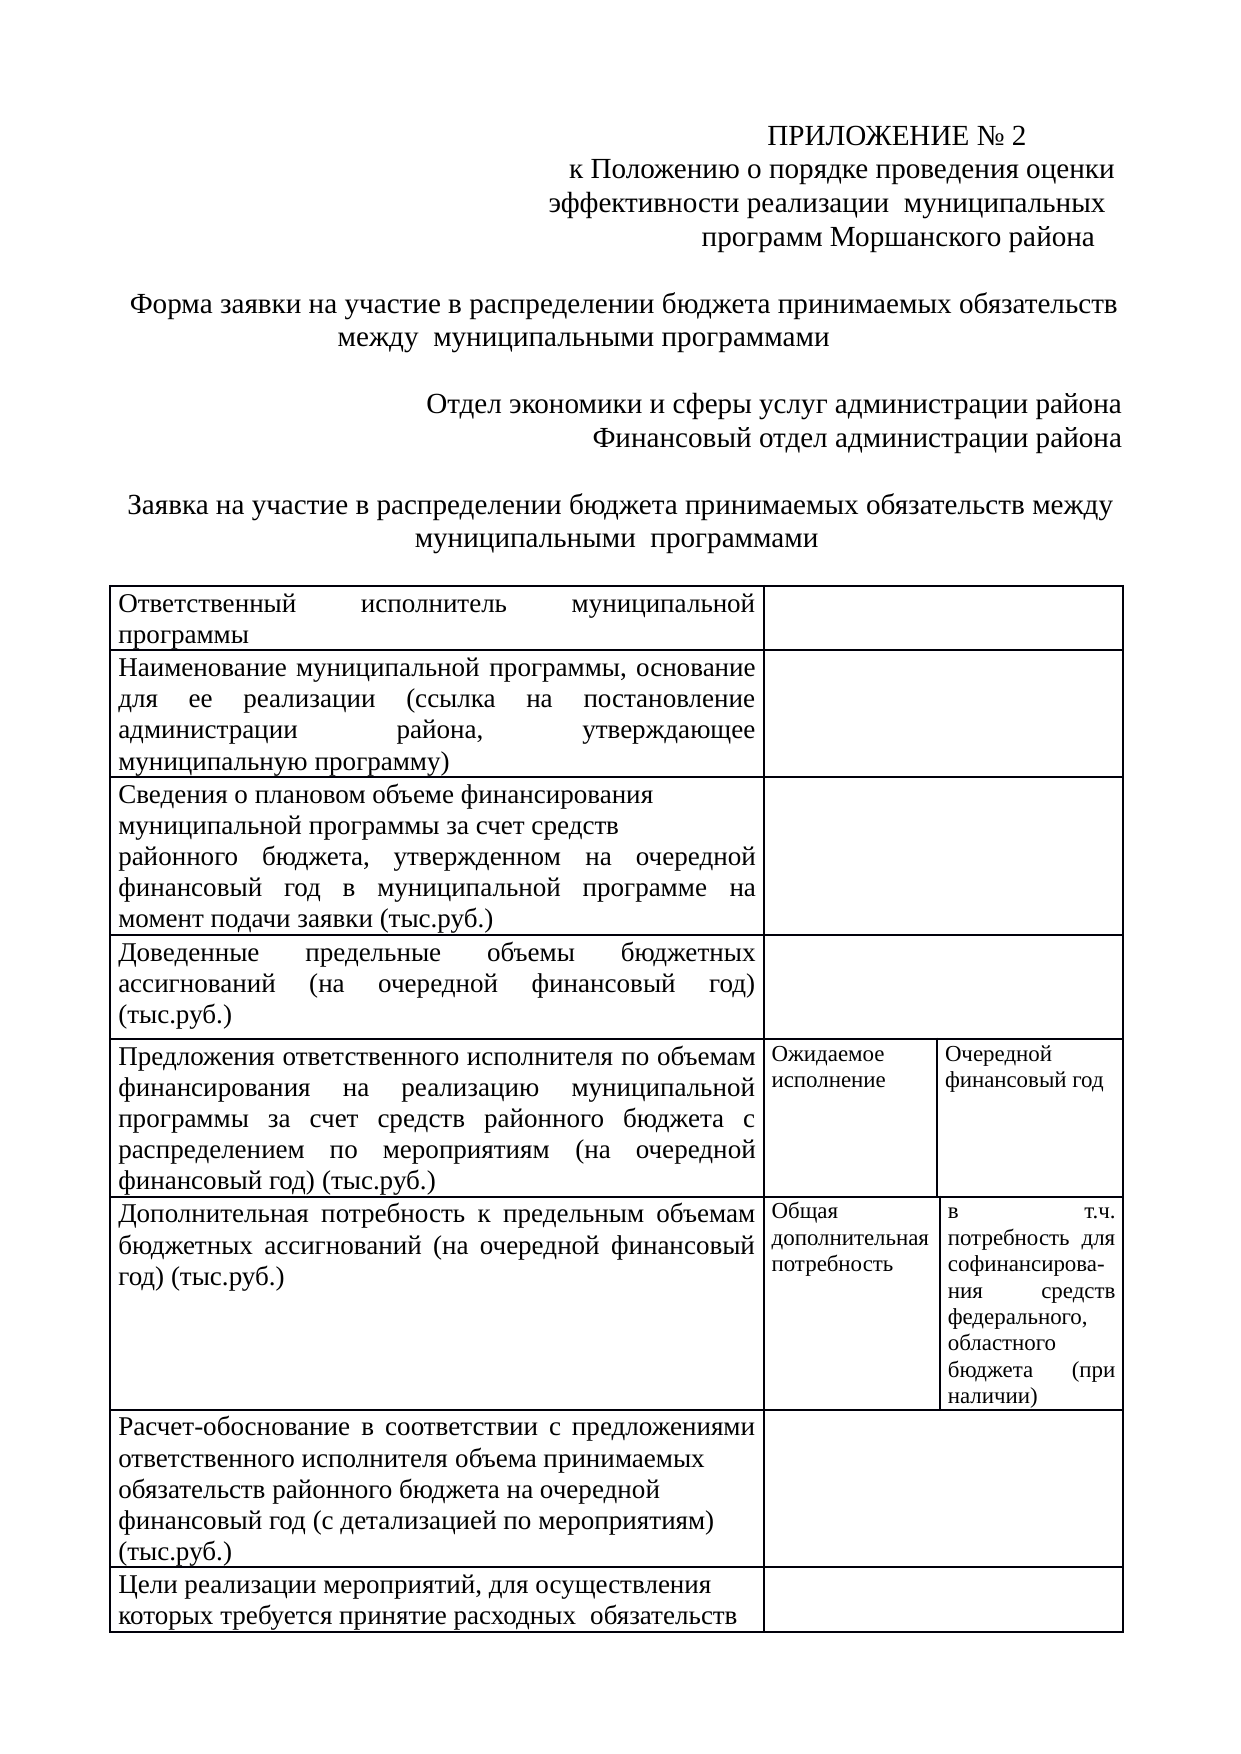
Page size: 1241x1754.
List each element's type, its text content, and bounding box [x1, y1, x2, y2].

table_cell Доведенные предельные объемы бюджетных ассигнований (на очередной финансовый год) (тыс.руб.) [111, 936, 763, 1038]
table_cell Общая дополнительная потребность [765, 1198, 939, 1408]
table_cell Наименование муниципальной программы, основание для ее реализации (ссылка на постановление администрации района, утверждающее муниципальную программу) [111, 651, 763, 776]
table_cell Цели реализации мероприятий, для осуществления которых требуется принятие расходных обязательств [111, 1568, 763, 1631]
text к Положению о порядке проведения оценки [118, 152, 1122, 185]
table_cell Сведения о плановом объеме финансирования муниципальной программы за счет средств районного бюджета, утвержденном на очередной финансовый год в муниципальной программе на момент подачи заявки (тыс.руб.) [111, 778, 763, 933]
table_cell Расчет-обоснование в соответствии с предложениями ответственного исполнителя объема принимаемых обязательств районного бюджета на очередной финансовый год (с детализацией по мероприятиям) (тыс.руб.) [111, 1411, 763, 1566]
table_cell [765, 1411, 1122, 1566]
text Заявка на участие в распределении бюджета принимаемых обязательств между муниципальными программами [118, 487, 1122, 554]
table_cell [765, 651, 1122, 776]
table_cell [765, 778, 1122, 933]
table_header [765, 587, 1122, 649]
text Форма заявки на участие в распределении бюджета принимаемых обязательств между муниципальными программами [118, 286, 1122, 353]
table_header Ответственный исполнитель муниципальной программы [111, 587, 763, 649]
table_cell в т.ч. потребность для софинансирова-ния средств федерального, областного бюджета (при наличии) [941, 1198, 1122, 1408]
table_cell [765, 936, 1122, 1038]
text Отдел экономики и сферы услуг администрации района [118, 386, 1122, 420]
table_cell [765, 1568, 1122, 1631]
text Финансовый отдел администрации района [118, 420, 1122, 453]
text программ Моршанского района [118, 219, 1122, 252]
text эффективности реализации муниципальных [118, 185, 1122, 219]
table_cell Ожидаемое исполнение [765, 1040, 936, 1196]
table_cell Дополнительная потребность к предельным объемам бюджетных ассигнований (на очередной финансовый год) (тыс.руб.) [111, 1198, 763, 1408]
table_cell Предложения ответственного исполнителя по объемам финансирования на реализацию муниципальной программы за счет средств районного бюджета с распределением по мероприятиям (на очередной финансовый год) (тыс.руб.) [111, 1040, 763, 1196]
text ПРИЛОЖЕНИЕ № 2 [118, 118, 1122, 152]
table_cell Очередной финансовый год [938, 1040, 1122, 1196]
